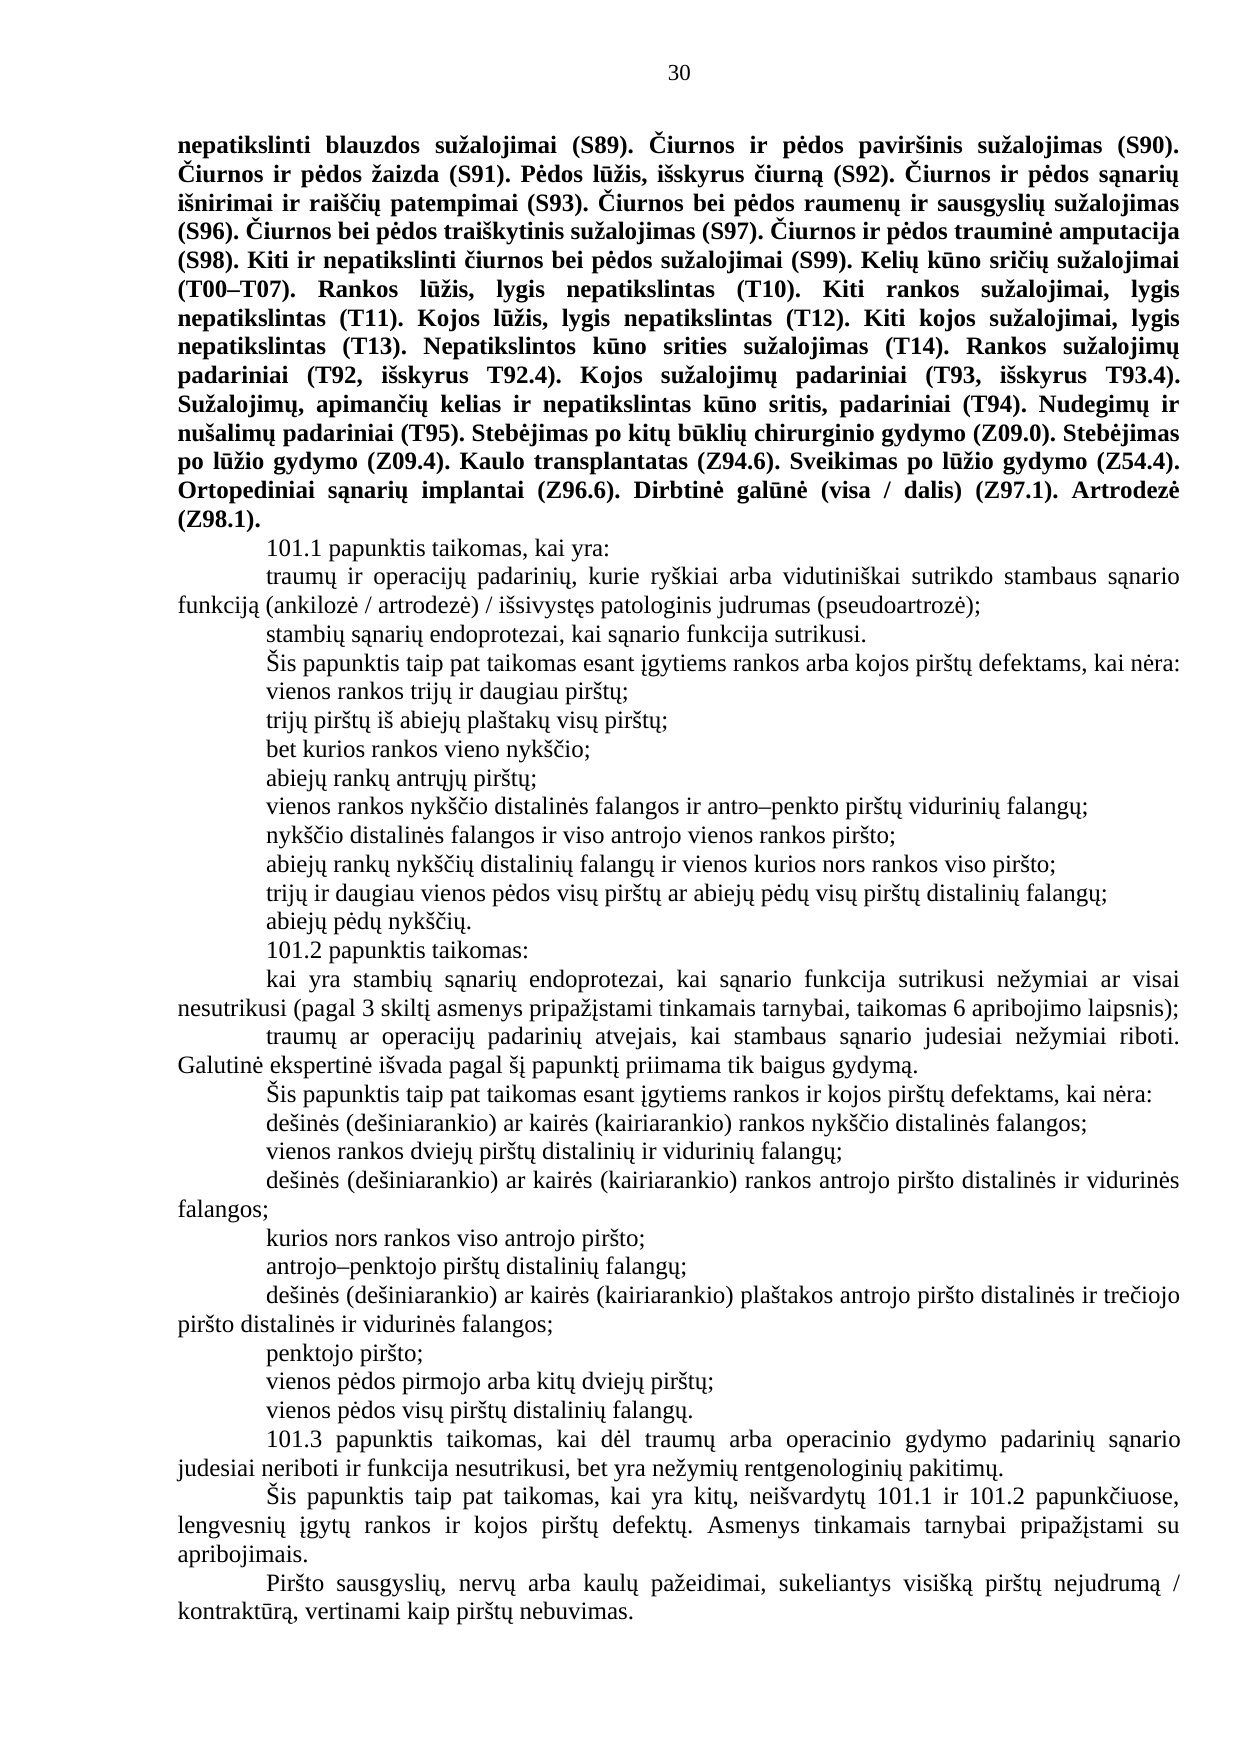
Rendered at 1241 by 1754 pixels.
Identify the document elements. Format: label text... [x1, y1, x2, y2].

text nykščio distalinės falangos ir viso antrojo vienos rankos piršto; [177, 820, 1181, 849]
text Šis papunktis taip pat taikomas esant įgytiems rankos ir kojos pirštų defektams, kai nėra: [177, 1079, 1181, 1108]
text 101.2 papunktis taikomas: [177, 935, 1181, 964]
text dešinės (dešiniarankio) ar kairės (kairiarankio) rankos nykščio distalinės falangos; [177, 1108, 1181, 1136]
text abiejų pėdų nykščių. [177, 906, 1181, 935]
text dešinės (dešiniarankio) ar kairės (kairiarankio) rankos antrojo piršto distalinės ir vidurinės falangos; [177, 1165, 1181, 1223]
text vienos pėdos visų pirštų distalinių falangų. [177, 1395, 1181, 1424]
text 101.3 papunktis taikomas, kai dėl traumų arba operacinio gydymo padarinių sąnario judesiai neriboti ir funkcija nesutrikusi, bet yra nežymių rentgenologinių pakitimų. [177, 1424, 1181, 1481]
text Šis papunktis taip pat taikomas, kai yra kitų, neišvardytų 101.1 ir 101.2 papunkčiuose, lengvesnių įgytų rankos ir kojos pirštų defektų. Asmenys tinkamais tarnybai pripažįstami su apribojimais. [177, 1481, 1181, 1568]
text vienos pėdos pirmojo arba kitų dviejų pirštų; [177, 1366, 1181, 1395]
text penktojo piršto; [177, 1338, 1181, 1366]
text vienos rankos trijų ir daugiau pirštų; [177, 676, 1181, 705]
text Piršto sausgyslių, nervų arba kaulų pažeidimai, sukeliantys visišką pirštų nejudrumą / kontraktūrą, vertinami kaip pirštų nebuvimas. [177, 1568, 1181, 1625]
text traumų ar operacijų padarinių atvejais, kai stambaus sąnario judesiai nežymiai riboti. Galutinė ekspertinė išvada pagal šį papunktį priimama tik baigus gydymą. [177, 1021, 1181, 1079]
text abiejų rankų nykščių distalinių falangų ir vienos kurios nors rankos viso piršto; [177, 849, 1181, 878]
text dešinės (dešiniarankio) ar kairės (kairiarankio) plaštakos antrojo piršto distalinės ir trečiojo piršto distalinės ir vidurinės falangos; [177, 1280, 1181, 1338]
text stambių sąnarių endoprotezai, kai sąnario funkcija sutrikusi. [177, 619, 1181, 648]
text kai yra stambių sąnarių endoprotezai, kai sąnario funkcija sutrikusi nežymiai ar visai nesutrikusi (pagal 3 skiltį asmenys pripažįstami tinkamais tarnybai, taikomas 6 apribojimo laipsnis); [177, 964, 1181, 1021]
text Šis papunktis taip pat taikomas esant įgytiems rankos arba kojos pirštų defektams, kai nėra: [177, 648, 1181, 676]
text bet kurios rankos vieno nykščio; [177, 734, 1181, 763]
text nepatikslinti blauzdos sužalojimai (S89). Čiurnos ir pėdos paviršinis sužalojimas (S90). Čiurnos ir pėdos žaizda (S91). Pėdos lūžis, išskyrus čiurną (S92). Čiurnos ir pėdos sąnarių išnirimai ir raiščių patempimai (S93). Čiurnos bei pėdos raumenų ir sausgyslių sužalojimas (S96). Čiurnos bei pėdos traiškytinis sužalojimas (S97). Čiurnos ir pėdos trauminė amputacija (S98). Kiti ir nepatikslinti čiurnos bei pėdos sužalojimai (S99). Kelių kūno sričių sužalojimai (T00–T07). Rankos lūžis, lygis nepatikslintas (T10). Kiti rankos sužalojimai, lygis nepatikslintas (T11). Kojos lūžis, lygis nepatikslintas (T12). Kiti kojos sužalojimai, lygis nepatikslintas (T13). Nepatikslintos kūno srities sužalojimas (T14). Rankos sužalojimų padariniai (T92, išskyrus T92.4). Kojos sužalojimų padariniai (T93, išskyrus T93.4). Sužalojimų, apimančių kelias ir nepatikslintas kūno sritis, padariniai (T94). Nudegimų ir nušalimų padariniai (T95). Stebėjimas po kitų būklių chirurginio gydymo (Z09.0). Stebėjimas po lūžio gydymo (Z09.4). Kaulo transplantatas (Z94.6). Sveikimas po lūžio gydymo (Z54.4). Ortopediniai sąnarių implantai (Z96.6). Dirbtinė galūnė (visa / dalis) (Z97.1). Artrodezė (Z98.1). [177, 130, 1181, 533]
text vienos rankos nykščio distalinės falangos ir antro–penkto pirštų vidurinių falangų; [177, 791, 1181, 820]
text abiejų rankų antrųjų pirštų; [177, 763, 1181, 791]
text 101.1 papunktis taikomas, kai yra: [177, 533, 1181, 561]
text traumų ir operacijų padarinių, kurie ryškiai arba vidutiniškai sutrikdo stambaus sąnario funkciją (ankilozė / artrodezė) / išsivystęs patologinis judrumas (pseudoartrozė); [177, 561, 1181, 619]
text antrojo–penktojo pirštų distalinių falangų; [177, 1251, 1181, 1280]
text kurios nors rankos viso antrojo piršto; [177, 1223, 1181, 1251]
text trijų ir daugiau vienos pėdos visų pirštų ar abiejų pėdų visų pirštų distalinių falangų; [177, 878, 1181, 906]
text trijų pirštų iš abiejų plaštakų visų pirštų; [177, 705, 1181, 734]
text vienos rankos dviejų pirštų distalinių ir vidurinių falangų; [177, 1136, 1181, 1165]
